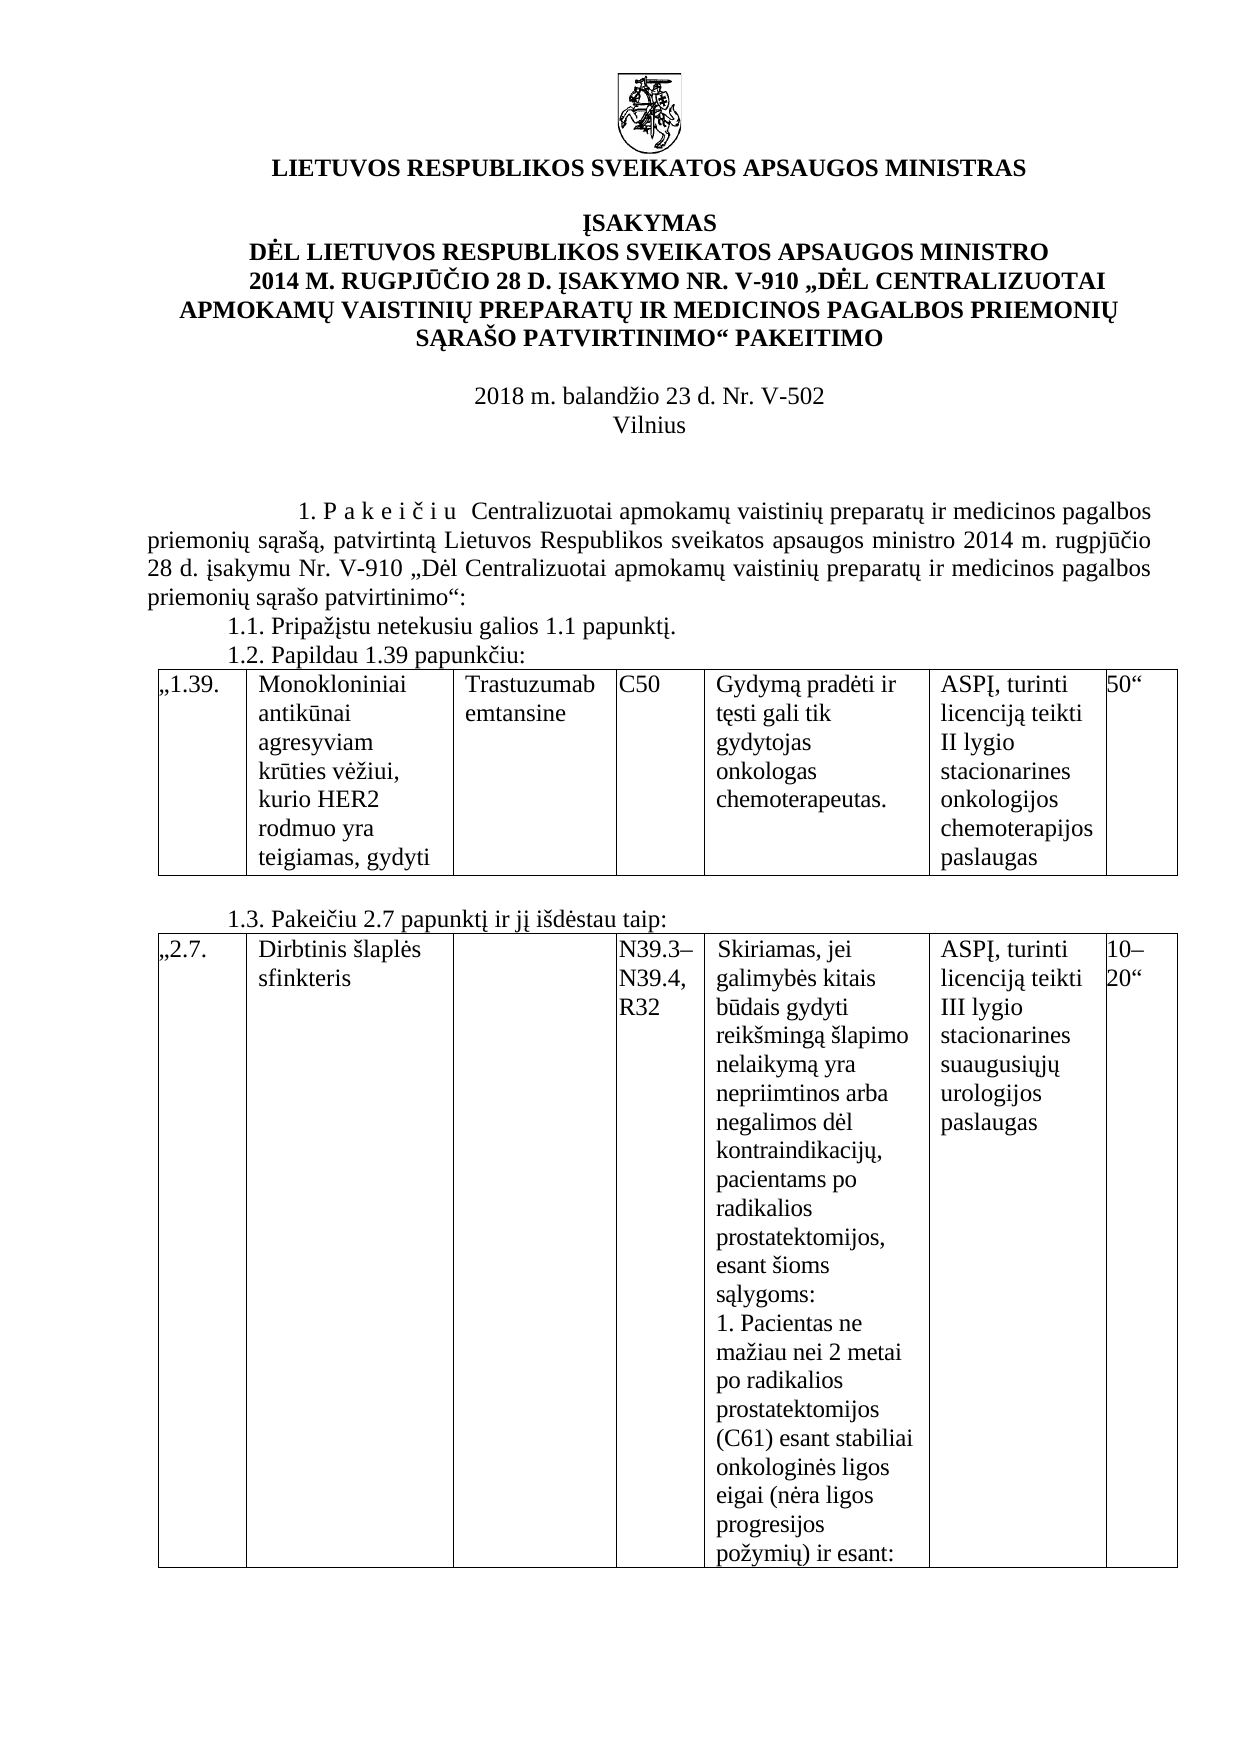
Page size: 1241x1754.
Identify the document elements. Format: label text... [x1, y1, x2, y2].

text 1. P a k e i č i u Centralizuotai apmokamų vaistinių preparatų ir medicinos pagalbos priemonių sąrašą, patvirtintą Lietuvos Respublikos sveikatos apsaugos ministro 2014 m. rugpjūčio 28 d. įsakymu Nr. V-910 „Dėl Centralizuotai apmokamų vaistinių preparatų ir medicinos pagalbos priemonių sąrašo patvirtinimo“: [147, 496, 1152, 611]
text 1.2. Papildau 1.39 papunkčiu: [227, 640, 1152, 668]
table_header ASPĮ, turinti licenciją teikti III lygio stacionarines suaugusiųjų urologijos paslaugas [930, 934, 1106, 1567]
table_header N39.3– N39.4, R32 [617, 934, 704, 1567]
table_header Gydymą pradėti ir tęsti gali tik gydytojas onkologas chemoterapeutas. [705, 670, 929, 875]
table_header Trastuzumab emtansine [454, 670, 616, 875]
table_header Skiriamas, jei galimybės kitais būdais gydyti reikšmingą šlapimo nelaikymą yra nepriimtinos arba negalimos dėl kontraindikacijų, pacientams po radikalios prostatektomijos, esant šioms sąlygoms: 1. Pacientas ne mažiau nei 2 metai po radikalios prostatektomijos (C61) esant stabiliai onkologinės ligos eigai (nėra ligos progresijos požymių) ir esant: [705, 934, 929, 1567]
text ĮSAKYMAS [147, 208, 1152, 237]
text 2018 m. balandžio 23 d. Nr. V-502 [147, 381, 1152, 410]
text Vilnius [147, 410, 1152, 438]
table_header „1.39. [159, 670, 246, 875]
table_header C50 [617, 670, 704, 875]
text DĖL LIETUVOS RESPUBLIKOS SVEIKATOS APSAUGOS MINISTRO [147, 237, 1152, 266]
table_header [454, 934, 616, 1567]
text LIETUVOS RESPUBLIKOS SVEIKATOS APSAUGOS MINISTRAS [147, 153, 1152, 182]
table_header ASPĮ, turinti licenciją teikti II lygio stacionarines onkologijos chemoterapijos paslaugas [930, 670, 1106, 875]
table_header 50“ [1107, 670, 1177, 875]
text 2014 M. RUGPJŪČIO 28 D. ĮSAKYMO NR. V-910 „DĖL CENTRALIZUOTAI APMOKAMŲ VAISTINIŲ PREPARATŲ IR MEDICINOS PAGALBOS PRIEMONIŲ SĄRAŠO PATVIRTINIMO“ PAKEITIMO [147, 266, 1152, 352]
text 1.1. Pripažįstu netekusiu galios 1.1 papunktį. [227, 611, 1152, 640]
table_header „2.7. [159, 934, 246, 1567]
table_header 10– 20“ [1107, 934, 1177, 1567]
table_header Monokloniniai antikūnai agresyviam krūties vėžiui, kurio HER2 rodmuo yra teigiamas, gydyti [247, 670, 453, 875]
table_header Dirbtinis šlaplės sfinkteris [247, 934, 453, 1567]
text 1.3. Pakeičiu 2.7 papunktį ir jį išdėstau taip: [227, 904, 1152, 933]
